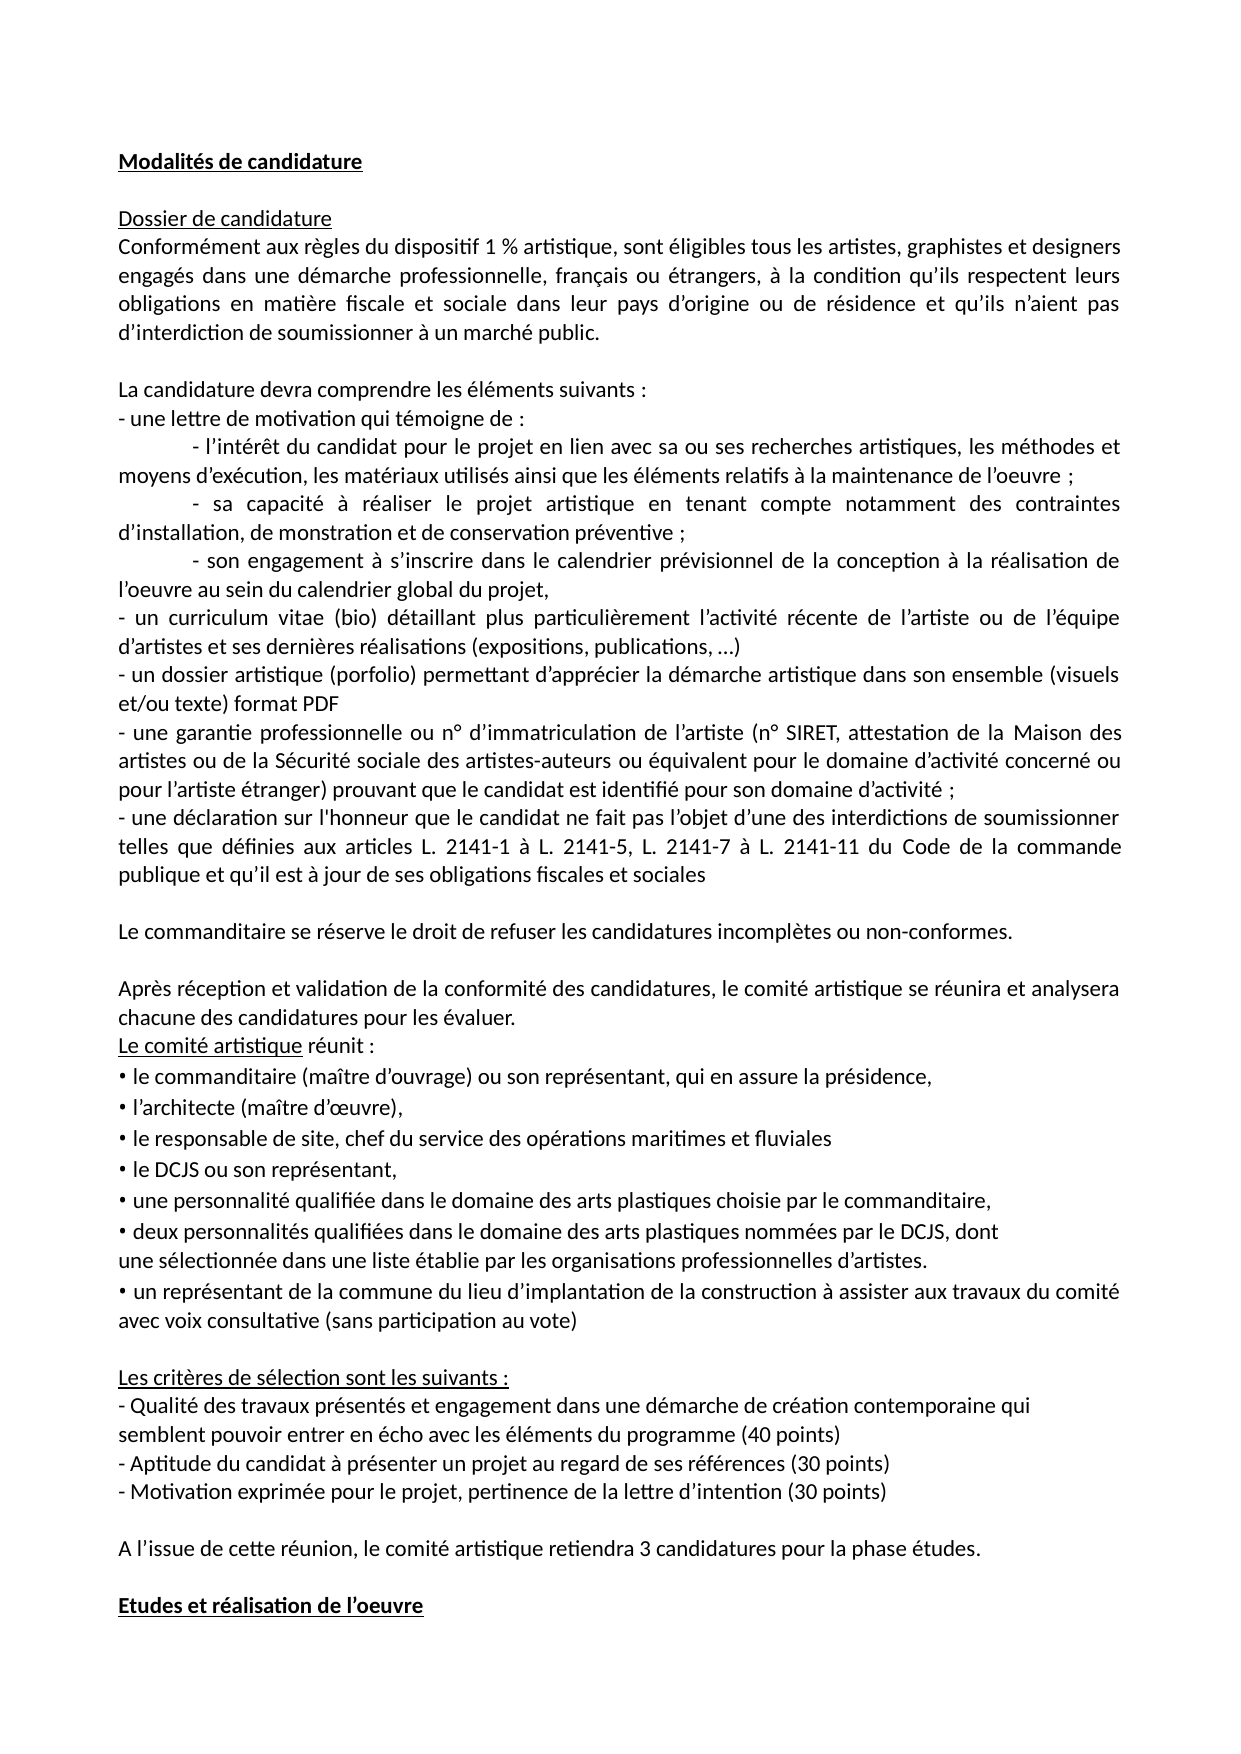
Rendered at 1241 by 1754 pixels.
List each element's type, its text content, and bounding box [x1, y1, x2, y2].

text Les critères de sélection sont les suivants : [118, 1363, 1122, 1391]
text - Motivation exprimée pour le projet, pertinence de la lettre d’intention (30 points) [118, 1477, 1122, 1506]
text La candidature devra comprendre les éléments suivants : [118, 375, 1122, 403]
text Le commanditaire se réserve le droit de refuser les candidatures incomplètes ou non-conformes. [118, 917, 1122, 946]
text A l’issue de cette réunion, le comité artistique retiendra 3 candidatures pour la phase études. [118, 1534, 1122, 1563]
text - l’intérêt du candidat pour le projet en lien avec sa ou ses recherches artistiques, les méthodes et moyens d’exécution, les matériaux utilisés ainsi que les éléments relatifs à la maintenance de l’oeuvre ; [118, 432, 1122, 489]
text semblent pouvoir entrer en écho avec les éléments du programme (40 points) [118, 1420, 1122, 1448]
text - une lettre de motivation qui témoigne de : [118, 403, 1122, 432]
text Modalités de candidature [118, 147, 1122, 175]
text - Aptitude du candidat à présenter un projet au regard de ses références (30 points) [118, 1448, 1122, 1477]
text - une garantie professionnelle ou n° d’immatriculation de l’artiste (n° SIRET, attestation de la Maison des artistes ou de la Sécurité sociale des artistes-auteurs ou équivalent pour le domaine d’activité concerné ou pour l’artiste étranger) prouvant que le candidat est identifié pour son domaine d’activité ; [118, 717, 1122, 803]
text - son engagement à s’inscrire dans le calendrier prévisionnel de la conception à la réalisation de l’oeuvre au sein du calendrier global du projet, [118, 546, 1122, 603]
text une sélectionnée dans une liste établie par les organisations professionnelles d’artistes. [118, 1246, 1122, 1275]
text - Qualité des travaux présentés et engagement dans une démarche de création contemporaine qui [118, 1391, 1122, 1420]
text • un représentant de la commune du lieu d’implantation de la construction à assister aux travaux du comité avec voix consultative (sans participation au vote) [118, 1275, 1122, 1334]
text Conformément aux règles du dispositif 1 % artistique, sont éligibles tous les artistes, graphistes et designers engagés dans une démarche professionnelle, français ou étrangers, à la condition qu’ils respectent leurs obligations en matière fiscale et sociale dans leur pays d’origine ou de résidence et qu’ils n’aient pas d’interdiction de soumissionner à un marché public. [118, 232, 1122, 346]
text - un dossier artistique (porfolio) permettant d’apprécier la démarche artistique dans son ensemble (visuels et/ou texte) format PDF [118, 660, 1122, 717]
text • le DCJS ou son représentant, [118, 1153, 1122, 1184]
text Etudes et réalisation de l’oeuvre [118, 1591, 1122, 1620]
text • le responsable de site, chef du service des opérations maritimes et fluviales [118, 1122, 1122, 1153]
text • deux personnalités qualifiées dans le domaine des arts plastiques nommées par le DCJS, dont [118, 1215, 1122, 1246]
text - une déclaration sur l'honneur que le candidat ne fait pas l’objet d’une des interdictions de soumissionner telles que définies aux articles L. 2141-1 à L. 2141-5, L. 2141-7 à L. 2141-11 du Code de la commande publique et qu’il est à jour de ses obligations fiscales et sociales [118, 803, 1122, 889]
text • le commanditaire (maître d’ouvrage) ou son représentant, qui en assure la présidence, [118, 1060, 1122, 1091]
text Dossier de candidature [118, 204, 1122, 232]
text - un curriculum vitae (bio) détaillant plus particulièrement l’activité récente de l’artiste ou de l’équipe d’artistes et ses dernières réalisations (expositions, publications, …) [118, 603, 1122, 660]
text Le comité artistique réunit : [118, 1031, 1122, 1060]
text • une personnalité qualifiée dans le domaine des arts plastiques choisie par le commanditaire, [118, 1184, 1122, 1215]
text • l’architecte (maître d’œuvre), [118, 1091, 1122, 1122]
text - sa capacité à réaliser le projet artistique en tenant compte notamment des contraintes d’installation, de monstration et de conservation préventive ; [118, 489, 1122, 546]
text Après réception et validation de la conformité des candidatures, le comité artistique se réunira et analysera chacune des candidatures pour les évaluer. [118, 974, 1122, 1031]
